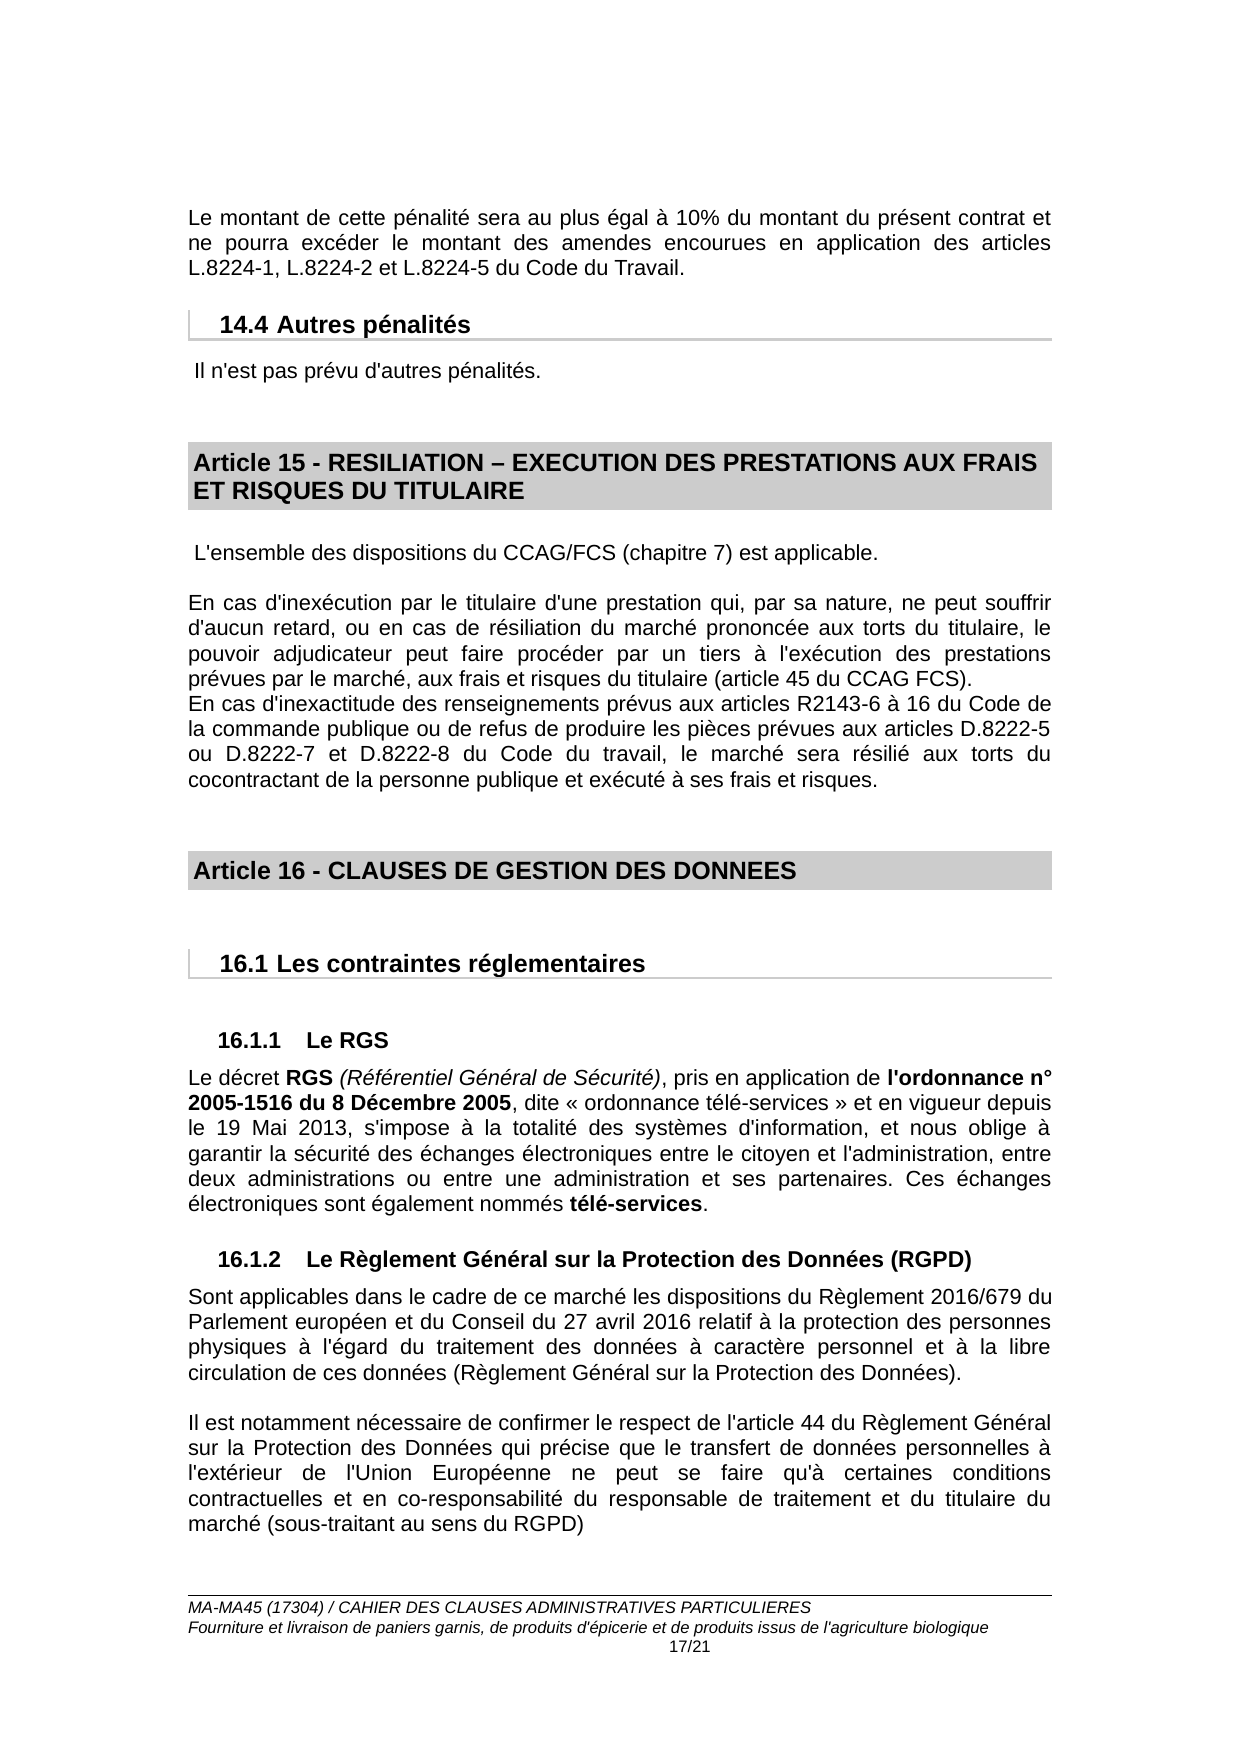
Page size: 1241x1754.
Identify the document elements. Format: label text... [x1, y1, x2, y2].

text Sont applicables dans le cadre de ce marché les dispositions du Règlement 2016/679 du Parlement européen et du Conseil du 27 avril 2016 relatif à la protection des personnes physiques à l'égard du traitement des données à caractère personnel et à la libre circulation de ces données (Règlement Général sur la Protection des Données). [188, 1284, 1052, 1384]
text Le décret RGS (Référentiel Général de Sécurité), pris en application de l'ordonnance n° 2005-1516 du 8 Décembre 2005, dite « ordonnance télé-services » et en vigueur depuis le 19 Mai 2013, s'impose à la totalité des systèmes d'information, et nous oblige à garantir la sécurité des échanges électroniques entre le citoyen et l'administration, entre deux administrations ou entre une administration et ses partenaires. Ces échanges électroniques sont également nommés télé-services. [188, 1065, 1052, 1216]
text Il n'est pas prévu d'autres pénalités. [188, 358, 1052, 383]
subtitle Les contraintes réglementaires [190, 949, 1052, 977]
text Il est notamment nécessaire de confirmer le respect de l'article 44 du Règlement Général sur la Protection des Données qui précise que le transfert de données personnelles à l'extérieur de l'Union Européenne ne peut se faire qu'à certaines conditions contractuelles et en co-responsabilité du responsable de traitement et du titulaire du marché (sous-traitant au sens du RGPD) [188, 1410, 1052, 1536]
text En cas d'inexécution par le titulaire d'une prestation qui, par sa nature, ne peut souffrir d'aucun retard, ou en cas de résiliation du marché prononcée aux torts du titulaire, le pouvoir adjudicateur peut faire procéder par un tiers à l'exécution des prestations prévues par le marché, aux frais et risques du titulaire (article 45 du CCAG FCS). [188, 590, 1052, 691]
subtitle Le RGS [188, 1027, 1052, 1053]
text L'ensemble des dispositions du CCAG/FCS (chapitre 7) est applicable. [188, 540, 1052, 565]
subtitle CLAUSES DE GESTION DES DONNEES [190, 853, 1050, 888]
text Le montant de cette pénalité sera au plus égal à 10% du montant du présent contrat et ne pourra excéder le montant des amendes encourues en application des articles L.8224-1, L.8224-2 et L.8224-5 du Code du Travail. [188, 204, 1052, 280]
subtitle Autres pénalités [190, 310, 1052, 338]
subtitle Le Règlement Général sur la Protection des Données (RGPD) [188, 1246, 1052, 1272]
subtitle RESILIATION – EXECUTION DES PRESTATIONS AUX FRAIS ET RISQUES DU TITULAIRE [190, 445, 1050, 508]
text En cas d'inexactitude des renseignements prévus aux articles R2143-6 à 16 du Code de la commande publique ou de refus de produire les pièces prévues aux articles D.8222-5 ou D.8222-7 et D.8222-8 du Code du travail, le marché sera résilié aux torts du cocontractant de la personne publique et exécuté à ses frais et risques. [188, 691, 1052, 792]
